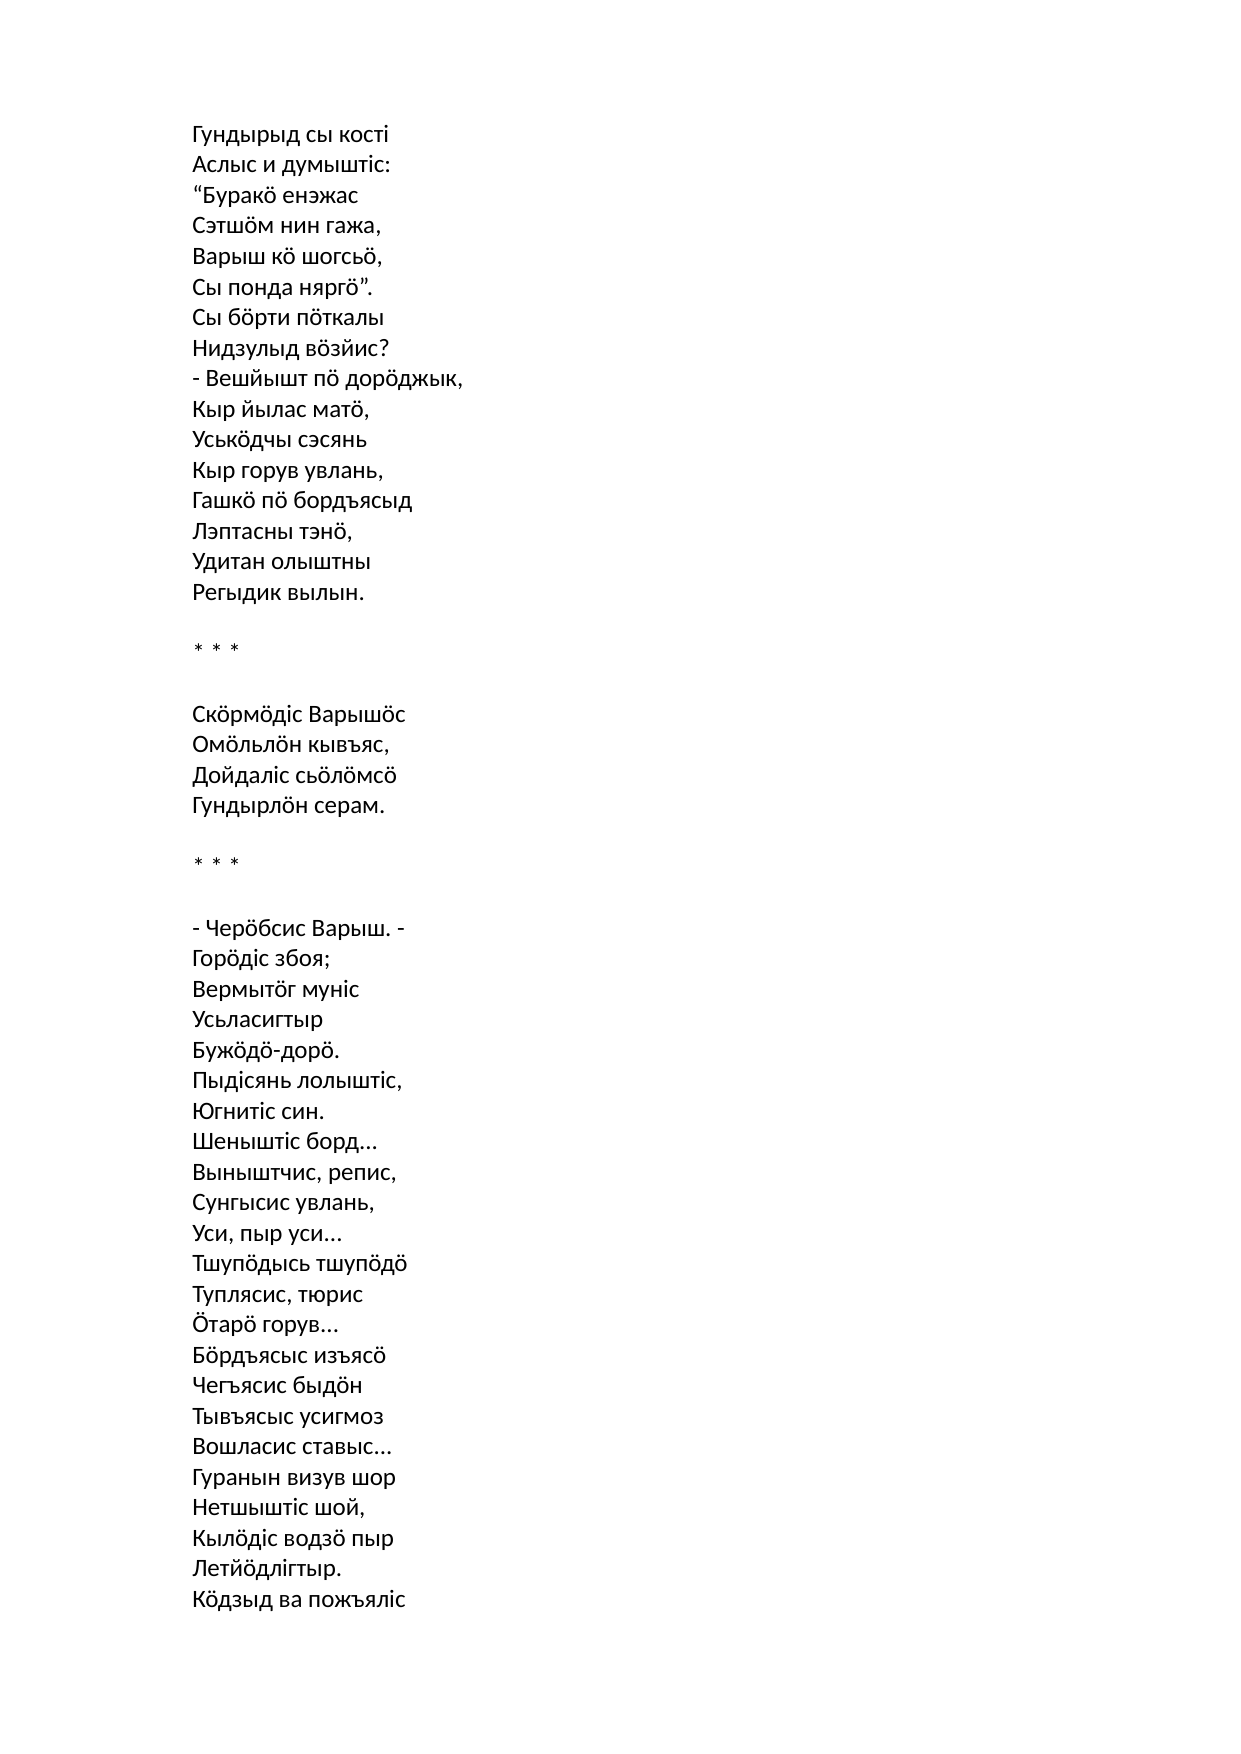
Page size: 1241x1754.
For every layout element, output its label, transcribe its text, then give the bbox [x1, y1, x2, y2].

text Кыр йылас матӧ, [118, 393, 1122, 423]
text Кӧдзыд ва пожъяліс [118, 1583, 1122, 1614]
text Нидзулыд вӧзйис? [118, 332, 1122, 362]
text Лэптасны тэнӧ, [118, 515, 1122, 545]
text * * * [118, 851, 1122, 881]
text Гуранын визув шор [118, 1461, 1122, 1492]
text Уськӧдчы сэсянь [118, 423, 1122, 454]
text Югнитіс син. [118, 1095, 1122, 1125]
text Гашкӧ пӧ бордъясыд [118, 484, 1122, 515]
text Гундырлӧн серам. [118, 789, 1122, 820]
text - Черӧбсис Варыш. - [118, 912, 1122, 942]
text Усьласигтыр [118, 1003, 1122, 1034]
text Удитан олыштны [118, 545, 1122, 576]
text - Вешйышт пӧ дорӧджык, [118, 362, 1122, 393]
text Сунгысис увлань, [118, 1186, 1122, 1217]
text Ӧтарӧ горув... [118, 1308, 1122, 1339]
text Сы понда няргӧ”. [118, 271, 1122, 301]
text Уси, пыр уси... [118, 1217, 1122, 1247]
text Бужӧдӧ-дорӧ. [118, 1034, 1122, 1064]
text Тывъясыс усигмоз [118, 1400, 1122, 1431]
text Нетшыштіс шой, [118, 1492, 1122, 1522]
text Летйӧдлігтыр. [118, 1553, 1122, 1583]
text Гундырыд сы кості [118, 118, 1122, 149]
text Чегъясис быдӧн [118, 1369, 1122, 1400]
text Вермытӧг муніс [118, 973, 1122, 1003]
text Дойдаліс сьӧлӧмсӧ [118, 759, 1122, 789]
text Сы бӧрти пӧткалы [118, 301, 1122, 332]
text Сэтшӧм нин гажа, [118, 210, 1122, 240]
text Аслыс и думыштіс: [118, 149, 1122, 179]
text Горӧдіс збоя; [118, 942, 1122, 973]
text Туплясис, тюрис [118, 1278, 1122, 1308]
text Выныштчис, репис, [118, 1156, 1122, 1186]
text * * * [118, 637, 1122, 667]
text Бӧрдъясыс изъясӧ [118, 1339, 1122, 1369]
text Кыр горув увлань, [118, 454, 1122, 484]
text Тшупӧдысь тшупӧдӧ [118, 1247, 1122, 1278]
text “Буракӧ енэжас [118, 179, 1122, 210]
text Варыш кӧ шогсьӧ, [118, 240, 1122, 271]
text Регыдик вылын. [118, 576, 1122, 606]
text Кылӧдіс водзӧ пыр [118, 1522, 1122, 1553]
text Вошласис ставыс... [118, 1431, 1122, 1461]
text Скӧрмӧдіс Варышӧс [118, 698, 1122, 728]
text Пыдісянь лолыштіс, [118, 1064, 1122, 1095]
text Шеныштіс борд... [118, 1125, 1122, 1156]
text Омӧльлӧн кывъяс, [118, 728, 1122, 759]
